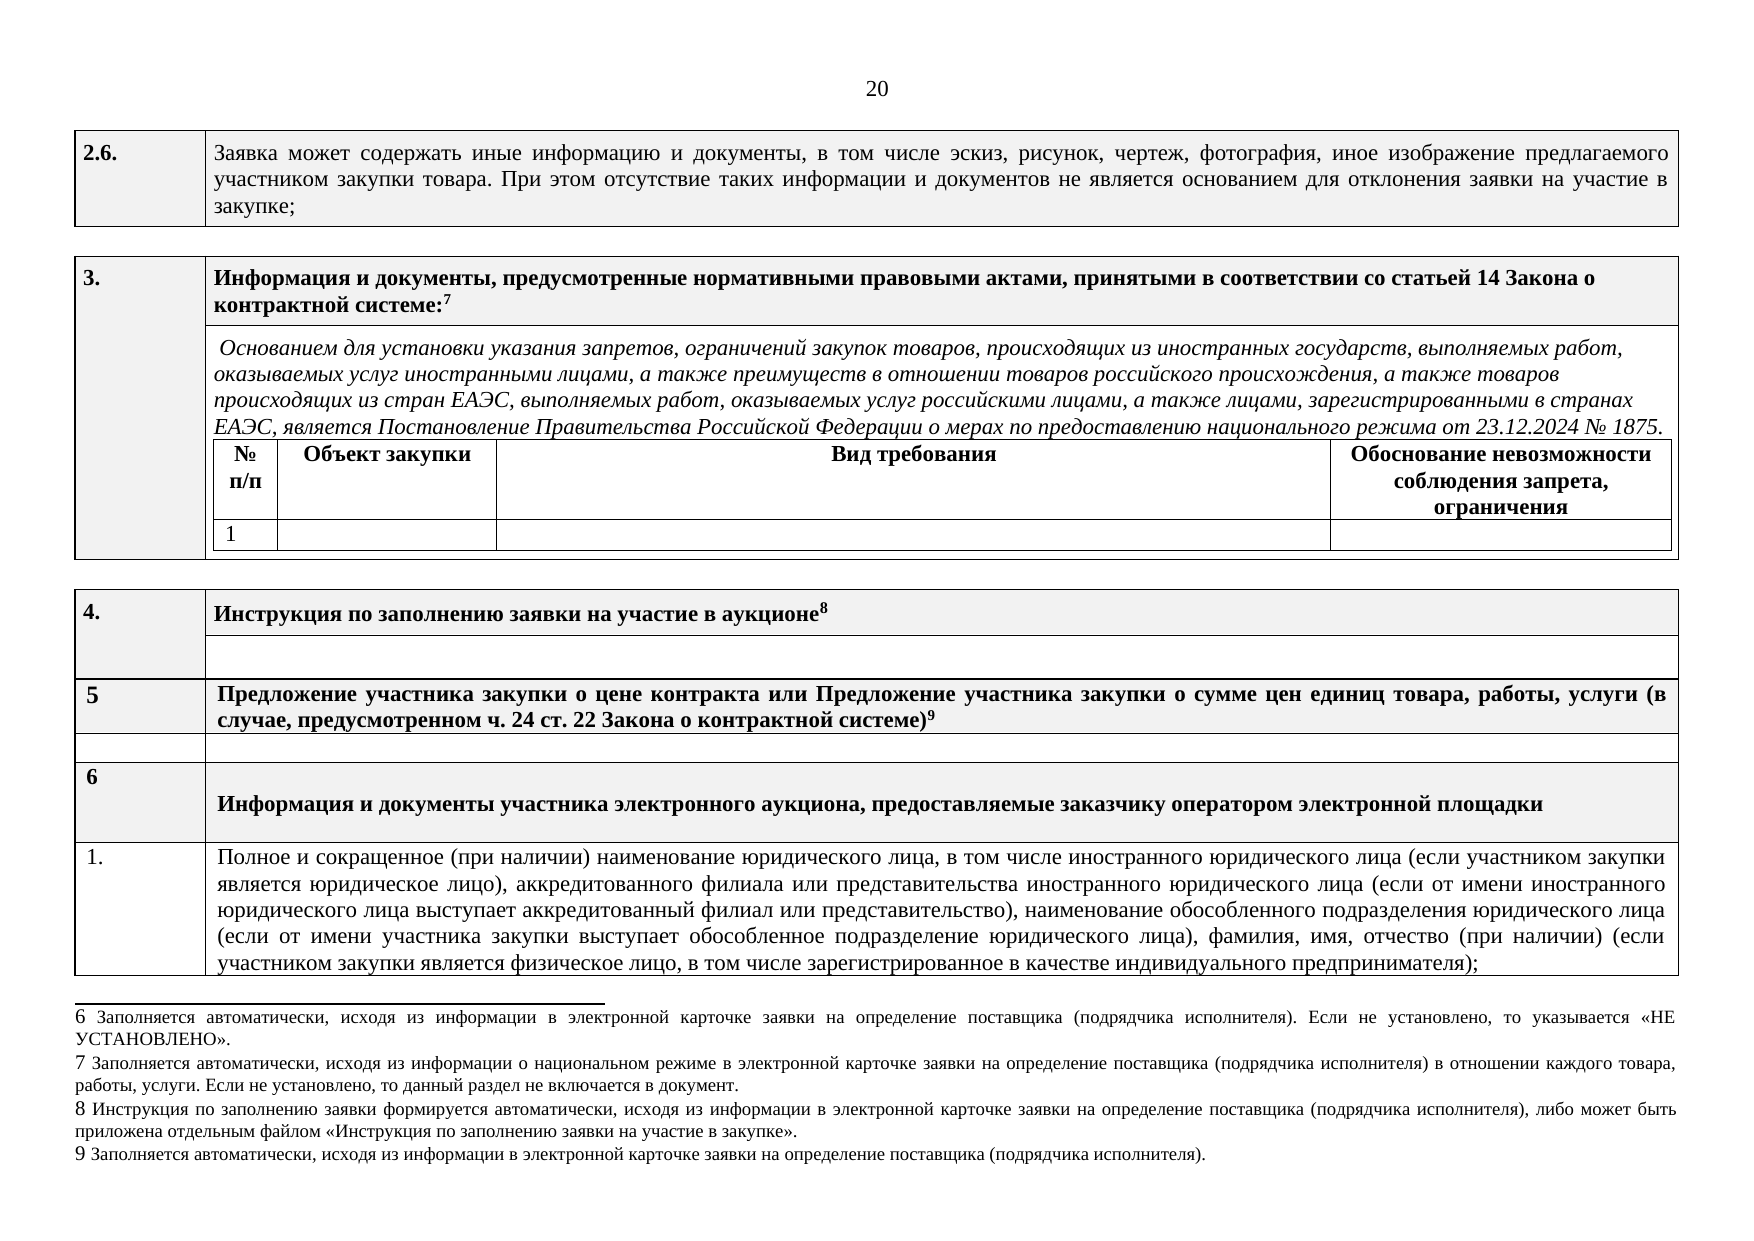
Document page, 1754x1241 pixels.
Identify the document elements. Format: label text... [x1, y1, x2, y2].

table_header [76, 590, 205, 678]
table_header Инструкция по заполнению заявки на участие в аукционе [206, 590, 1678, 634]
table_header Предложение участника закупки о цене контракта или Предложение участника закупки о сумме цен единиц товара, работы, услуги (в случае, предусмотренном ч. 24 ст. 22 Закона о контрактной системе) [206, 680, 1678, 732]
table_header Обоснование невозможности соблюдения запрета, ограничения [1331, 440, 1671, 519]
table_cell [278, 520, 496, 550]
table_cell [76, 131, 205, 226]
table_header [76, 257, 205, 559]
table_cell [497, 520, 1330, 550]
table_cell [76, 843, 205, 975]
table_header Объект закупки [278, 440, 496, 519]
table_cell Заявка может содержать иные информацию и документы, в том числе эскиз, рисунок, чертеж, фотография, иное изображение предлагаемого участником закупки товара. При этом отсутствие таких информации и документов не является основанием для отклонения заявки на участие в закупке; [206, 131, 1678, 226]
table_cell Основанием для установки указания запретов, ограничений закупок товаров, происходящих из иностранных государств, выполняемых работ, оказываемых услуг иностранными лицами, а также преимуществ в отношении товаров российского происхождения, а также товаров происходящих из стран ЕАЭС, выполняемых работ, оказываемых услуг российскими лицами, а также лицами, зарегистрированными в странах ЕАЭС, является Постановление Правительства Российской Федерации о мерах по предоставлению национального режима от 23.12.2024 № 1875. [206, 326, 1678, 559]
table_cell 6 [76, 763, 205, 842]
table_header Вид требования [497, 440, 1330, 519]
table_cell Информация и документы участника электронного аукциона, предоставляемые заказчику оператором электронной площадки [206, 763, 1678, 842]
table_cell Полное и сокращенное (при наличии) наименование юридического лица, в том числе иностранного юридического лица (если участником закупки является юридическое лицо), аккредитованного филиала или представительства иностранного юридического лица (если от имени иностранного юридического лица выступает аккредитованный филиал или представительство), наименование обособленного подразделения юридического лица (если от имени участника закупки выступает обособленное подразделение юридического лица), фамилия, имя, отчество (при наличии) (если участником закупки является физическое лицо, в том числе зарегистрированное в качестве индивидуального предпринимателя); [206, 843, 1678, 975]
table_header № п/п [214, 440, 277, 519]
table_cell [1331, 520, 1671, 550]
table_cell [206, 636, 1678, 678]
table_cell 1 [214, 520, 277, 550]
table_cell [76, 734, 205, 762]
table_header Информация и документы, предусмотренные нормативными правовыми актами, принятыми в соответствии со статьей 14 Закона о контрактной системе: [206, 257, 1678, 325]
table_header 5 [76, 680, 205, 732]
table_cell [206, 734, 1678, 762]
